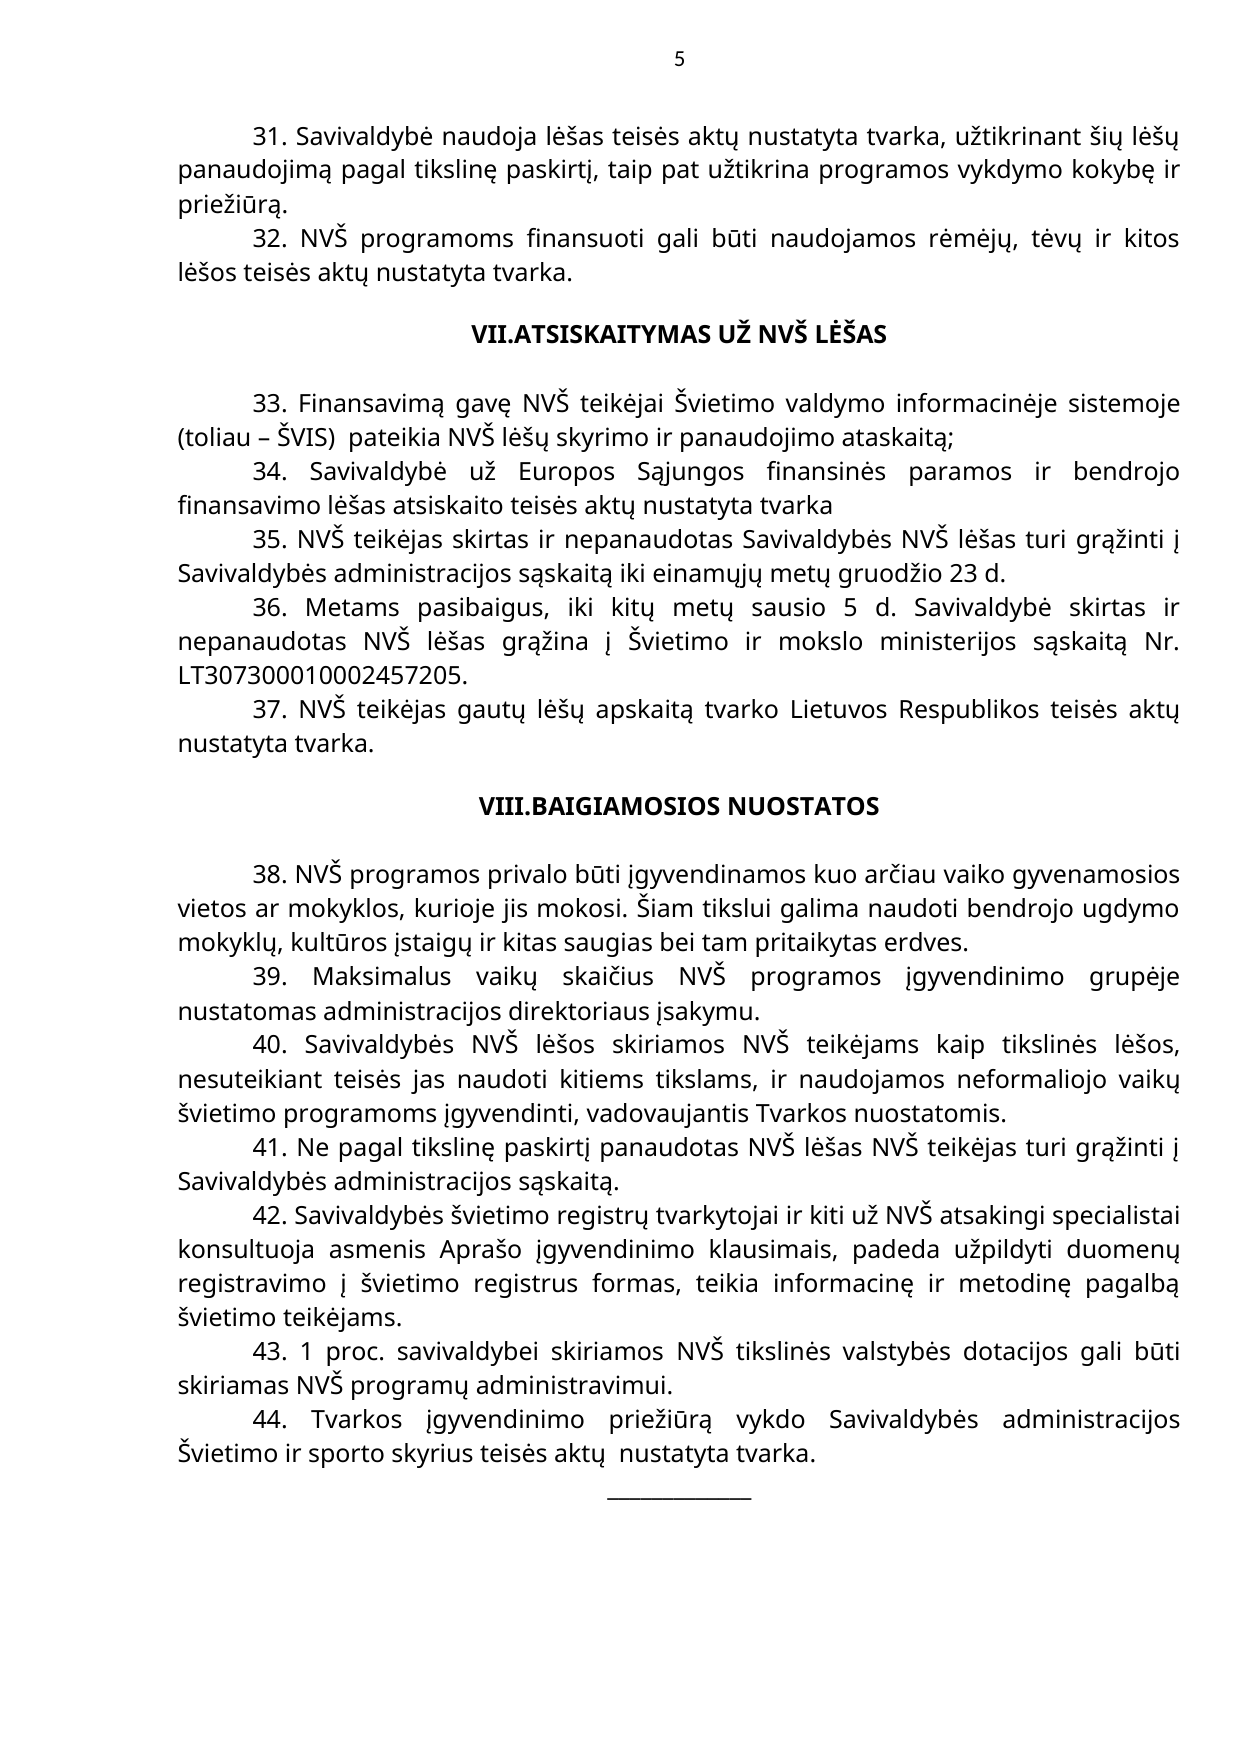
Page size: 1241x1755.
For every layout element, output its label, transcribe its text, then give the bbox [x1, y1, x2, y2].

text VIII.BAIGIAMOSIOS NUOSTATOS [177, 789, 1181, 823]
text 32. NVŠ programoms finansuoti gali būti naudojamos rėmėjų, tėvų ir kitos lėšos teisės aktų nustatyta tvarka. [177, 220, 1181, 288]
text 41. Ne pagal tikslinę paskirtį panaudotas NVŠ lėšas NVŠ teikėjas turi grąžinti į Savivaldybės administracijos sąskaitą. [177, 1129, 1181, 1197]
text 42. Savivaldybės švietimo registrų tvarkytojai ir kiti už NVŠ atsakingi specialistai konsultuoja asmenis Aprašo įgyvendinimo klausimais, padeda užpildyti duomenų registravimo į švietimo registrus formas, teikia informacinę ir metodinę pagalbą švietimo teikėjams. [177, 1197, 1181, 1334]
text 37. NVŠ teikėjas gautų lėšų apskaitą tvarko Lietuvos Respublikos teisės aktų nustatyta tvarka. [177, 692, 1181, 760]
text 35. NVŠ teikėjas skirtas ir nepanaudotas Savivaldybės NVŠ lėšas turi grąžinti į Savivaldybės administracijos sąskaitą iki einamųjų metų gruodžio 23 d. [177, 522, 1181, 590]
text 39. Maksimalus vaikų skaičius NVŠ programos įgyvendinimo grupėje nustatomas administracijos direktoriaus įsakymu. [177, 959, 1181, 1027]
text 33. Finansavimą gavę NVŠ teikėjai Švietimo valdymo informacinėje sistemoje (toliau – ŠVIS) pateikia NVŠ lėšų skyrimo ir panaudojimo ataskaitą; [177, 385, 1181, 453]
text 31. Savivaldybė naudoja lėšas teisės aktų nustatyta tvarka, užtikrinant šių lėšų panaudojimą pagal tikslinę paskirtį, taip pat užtikrina programos vykdymo kokybę ir priežiūrą. [177, 118, 1181, 220]
text _____________ [177, 1470, 1181, 1504]
text 44. Tvarkos įgyvendinimo priežiūrą vykdo Savivaldybės administracijos Švietimo ir sporto skyrius teisės aktų nustatyta tvarka. [177, 1402, 1181, 1470]
text 43. 1 proc. savivaldybei skiriamos NVŠ tikslinės valstybės dotacijos gali būti skiriamas NVŠ programų administravimui. [177, 1334, 1181, 1402]
text 40. Savivaldybės NVŠ lėšos skiriamos NVŠ teikėjams kaip tikslinės lėšos, nesuteikiant teisės jas naudoti kitiems tikslams, ir naudojamos neformaliojo vaikų švietimo programoms įgyvendinti, vadovaujantis Tvarkos nuostatomis. [177, 1027, 1181, 1129]
text 36. Metams pasibaigus, iki kitų metų sausio 5 d. Savivaldybė skirtas ir nepanaudotas NVŠ lėšas grąžina į Švietimo ir mokslo ministerijos sąskaitą Nr. LT307300010002457205. [177, 590, 1181, 692]
text VII.ATSISKAITYMAS UŽ NVŠ LĖŠAS [177, 317, 1181, 351]
text 34. Savivaldybė už Europos Sąjungos finansinės paramos ir bendrojo finansavimo lėšas atsiskaito teisės aktų nustatyta tvarka [177, 453, 1181, 522]
text 38. NVŠ programos privalo būti įgyvendinamos kuo arčiau vaiko gyvenamosios vietos ar mokyklos, kurioje jis mokosi. Šiam tikslui galima naudoti bendrojo ugdymo mokyklų, kultūros įstaigų ir kitas saugias bei tam pritaikytas erdves. [177, 857, 1181, 959]
